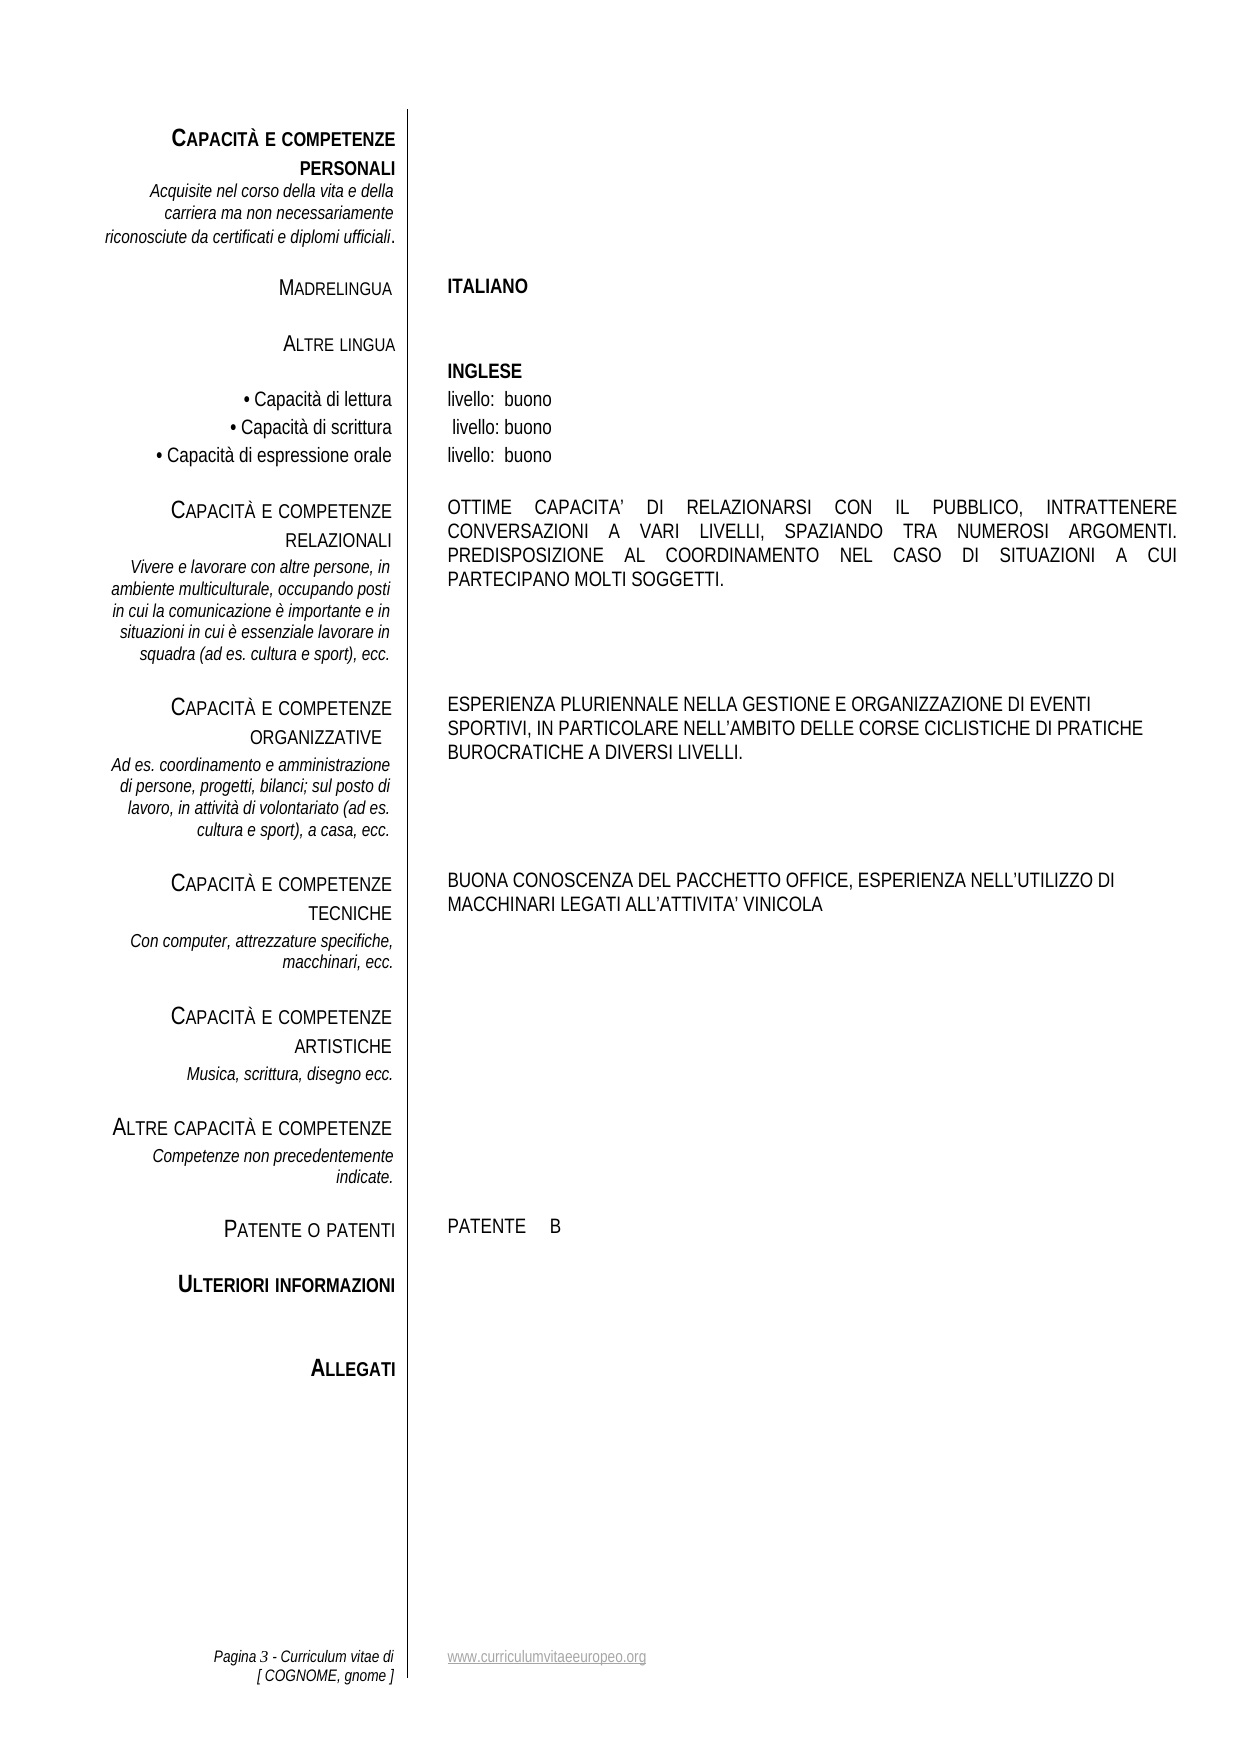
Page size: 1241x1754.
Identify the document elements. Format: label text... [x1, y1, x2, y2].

table_cell [89, 356, 406, 384]
table_header [408, 493, 436, 666]
table_header [436, 1351, 1189, 1384]
table_header [408, 866, 436, 975]
table_header OTTIME CAPACITA’ DI RELAZIONARSI CON IL PUBBLICO, INTRATTENERE CONVERSAZIONI A VARI LIVELLI, SPAZIANDO TRA NUMEROSI ARGOMENTI. PREDISPOSIZIONE AL COORDINAMENTO NEL CASO DI SITUAZIONI A CUI PARTECIPANO MOLTI SOGGETTI. [436, 493, 1189, 666]
table_header Capacità e competenze relazionali Vivere e lavorare con altre persone, in ambiente multiculturale, occupando posti in cui la comunicazione è importante e in situazioni in cui è essenziale lavorare in squadra (ad es. cultura e sport), ecc. [89, 493, 406, 666]
table_header PATENTE B [436, 1214, 1189, 1243]
table_header Allegati [89, 1351, 406, 1384]
table_header [408, 271, 436, 302]
table_cell INGLESE [436, 356, 1189, 384]
table_header [408, 1110, 436, 1190]
table_header [436, 330, 1189, 356]
table_cell livello: buono [436, 385, 1189, 413]
table_cell • Capacità di lettura [89, 385, 406, 413]
table_header [408, 1351, 436, 1384]
table_header BUONA CONOSCENZA DEL PACCHETTO OFFICE, ESPERIENZA NELL’UTILIZZO DI MACCHINARI LEGATI ALL’ATTIVITA’ VINICOLA [436, 866, 1189, 975]
table_header [408, 690, 436, 842]
table_header Ulteriori informazioni [89, 1267, 406, 1299]
table_header [436, 1267, 1189, 1299]
table_header [408, 1214, 436, 1243]
table_cell [408, 385, 436, 413]
table_header ITALIANO [436, 271, 1189, 302]
table_header ESPERIENZA PLURIENNALE NELLA GESTIONE E ORGANIZZAZIONE DI EVENTI SPORTIVI, IN PARTICOLARE NELL’AMBITO DELLE CORSE CICLISTICHE DI PRATICHE BUROCRATICHE A DIVERSI LIVELLI. [436, 690, 1189, 842]
table_header Madrelingua [89, 271, 406, 302]
table_header [408, 999, 436, 1086]
table_header [408, 330, 436, 356]
table_header Capacità e competenze artistiche Musica, scrittura, disegno ecc. [89, 999, 406, 1086]
table_cell livello: buono [436, 441, 1189, 469]
table_cell livello: buono [436, 413, 1189, 441]
table_cell [408, 356, 436, 384]
table_cell [408, 413, 436, 441]
table_header [436, 999, 1189, 1086]
table_header [408, 1267, 436, 1299]
table_header [436, 1110, 1189, 1190]
table_header Altre capacità e competenze Competenze non precedentemente indicate. [89, 1110, 406, 1190]
table_cell • Capacità di espressione orale [89, 441, 406, 469]
table_cell • Capacità di scrittura [89, 413, 406, 441]
table_header Patente o patenti [89, 1214, 406, 1243]
table_header Capacità e competenze tecniche Con computer, attrezzature specifiche, macchinari, ecc. [89, 866, 406, 975]
table_header Altre lingua [89, 330, 406, 356]
table_cell [408, 441, 436, 469]
table_header Capacità e competenze personali Acquisite nel corso della vita e della carriera ma non necessariamente riconosciute da certificati e diplomi ufficiali. [89, 123, 406, 247]
table_header Capacità e competenze organizzative Ad es. coordinamento e amministrazione di persone, progetti, bilanci; sul posto di lavoro, in attività di volontariato (ad es. cultura e sport), a casa, ecc. [89, 690, 406, 842]
